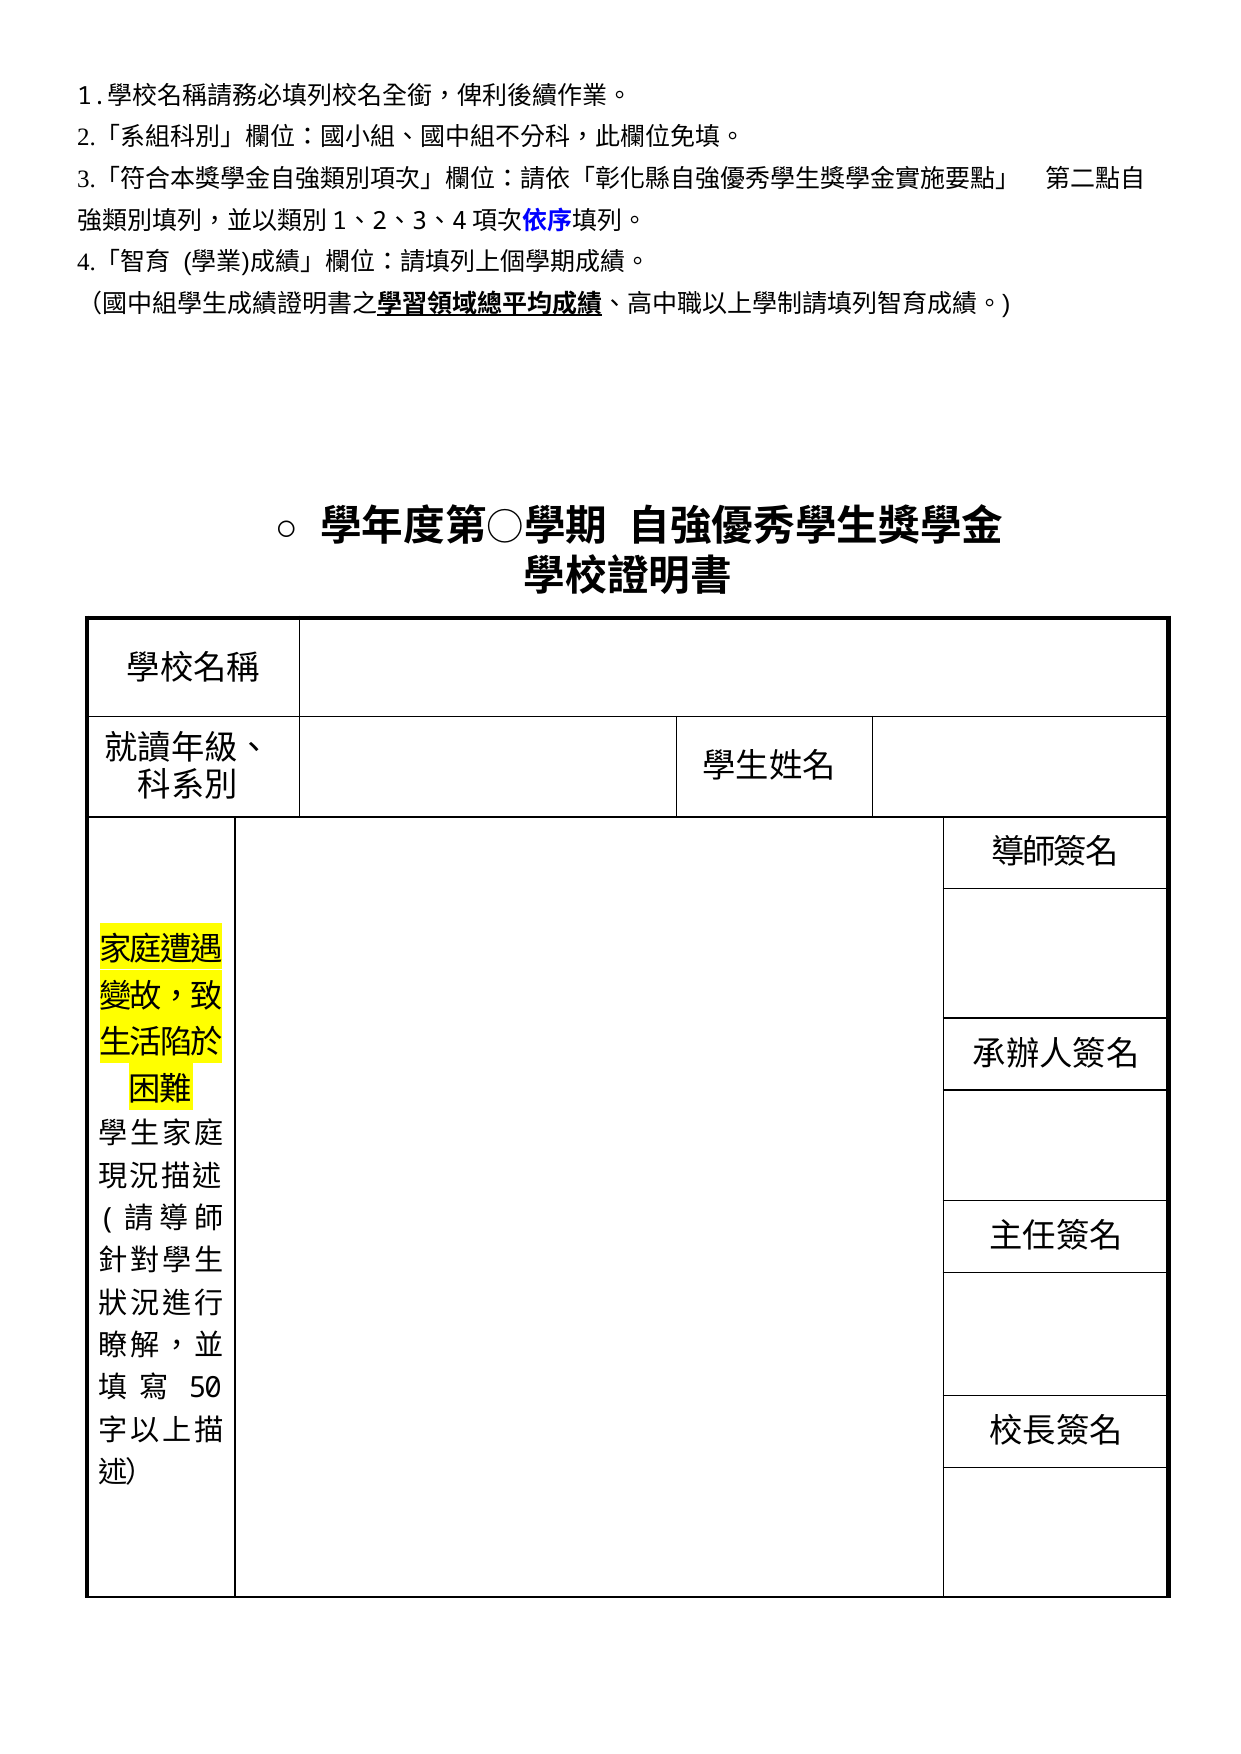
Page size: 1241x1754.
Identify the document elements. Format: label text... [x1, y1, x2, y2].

table_cell 學校名稱 [89, 620, 299, 716]
table_cell [944, 889, 1166, 1017]
table_cell [944, 1091, 1166, 1200]
table_cell [236, 818, 943, 1596]
text （國中組學生成績證明書之學習領域總平均成績、高中職以上學制請填列智育成績。) [77, 279, 1163, 321]
table_cell [300, 717, 676, 816]
table_cell 主任簽名 [944, 1201, 1166, 1271]
table_cell 承辦人簽名 [944, 1019, 1166, 1089]
table_cell [873, 717, 1166, 816]
table_cell [300, 620, 1166, 716]
table_cell 校長簽名 [944, 1396, 1166, 1466]
table_cell 學生姓名 [677, 717, 872, 816]
list 「智育 (學業)成績」欄位：請填列上個學期成績。 [77, 237, 1163, 279]
list 「系組科別」欄位：國小組、國中組不分科，此欄位免填。 [77, 112, 1163, 154]
table_cell 就讀年級、 科系別 [89, 717, 299, 816]
list 學校名稱請務必填列校名全銜，俾利後續作業。 [77, 71, 1163, 112]
table_cell [944, 1468, 1166, 1596]
table_cell 家庭遭遇變故，致生活陷於困難 學生家庭現況描述(請導師針對學生狀況進行瞭解，並填寫50字以上描述） [89, 818, 234, 1596]
table_cell [944, 1273, 1166, 1395]
table_cell 導師簽名 [944, 818, 1166, 888]
table_header ○ 學年度第○學期 自強優秀學生獎學金 學校證明書 [87, 486, 1168, 616]
list 「符合本獎學金自強類別項次」欄位：請依「彰化縣自強優秀學生獎學金實施要點」 第二點自強類別填列，並以類別1、2、3、4項次依序填列。 [77, 154, 1163, 237]
